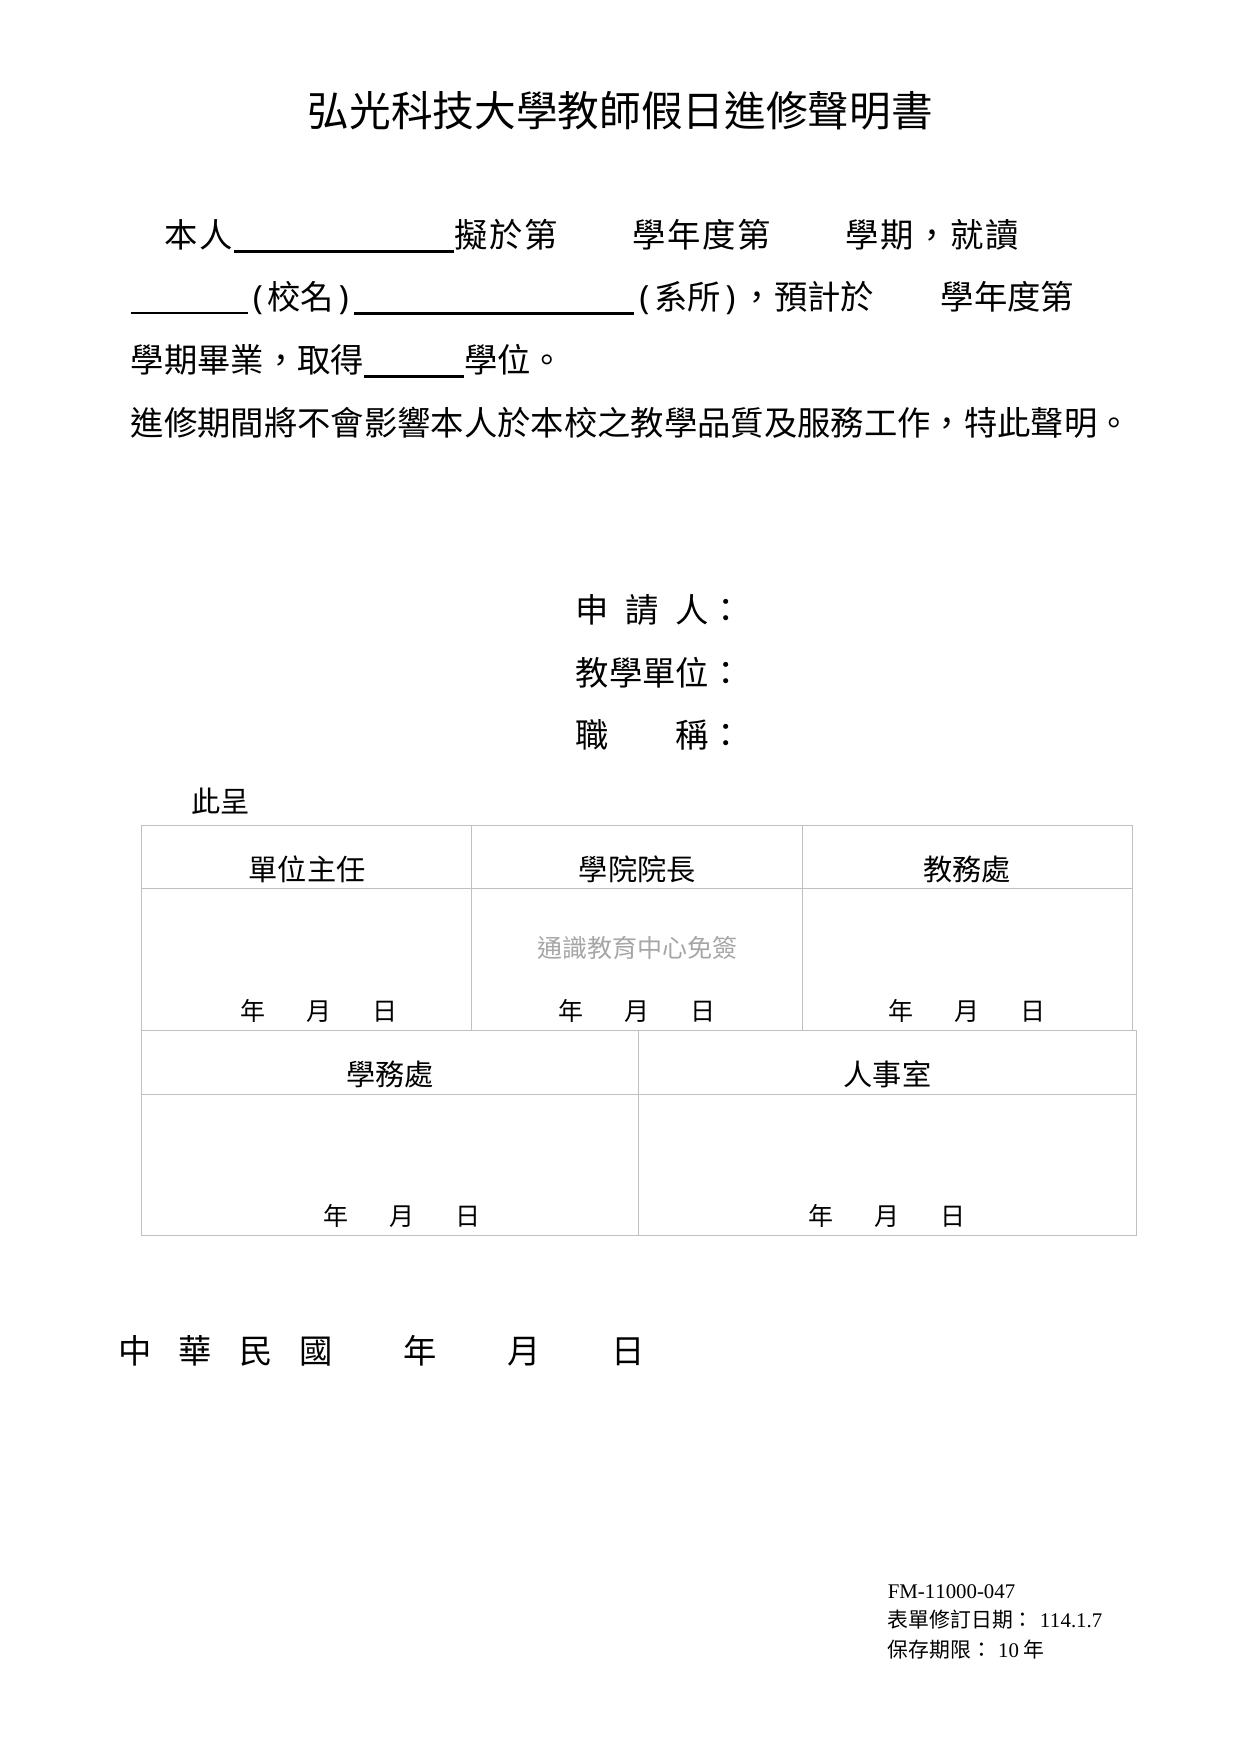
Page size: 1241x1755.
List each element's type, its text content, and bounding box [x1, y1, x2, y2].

text 本人 擬於第 學年度第 學期，就讀 [131, 191, 1110, 254]
table_cell 年 月 日 [142, 889, 471, 1030]
table_cell 年 月 日 [639, 1095, 1136, 1235]
text 申 請 人： [131, 566, 1110, 629]
text (校名) (系所)，預計於 學年度第 學期畢業，取得 學位。 [131, 254, 1110, 379]
text 此呈 [118, 758, 1122, 820]
text 職 稱： [131, 691, 1110, 754]
text 弘光科技大學教師假日進修聲明書 [118, 66, 1122, 129]
table_header 學院院長 [472, 826, 802, 888]
table_cell 人事室 [639, 1031, 1136, 1093]
table_cell 年 月 日 [803, 889, 1132, 1030]
table_header 單位主任 [142, 826, 471, 888]
table_cell 通識教育中心免簽 年 月 日 [472, 889, 802, 1030]
text 教學單位： [131, 629, 1110, 691]
table_cell 學務處 [142, 1031, 638, 1093]
table_cell 年 月 日 [142, 1095, 638, 1235]
text 中華民國 年 月 日 [118, 1307, 1124, 1369]
text 進修期間將不會影響本人於本校之教學品質及服務工作，特此聲明。 [131, 379, 1110, 441]
table_header 教務處 [803, 826, 1132, 888]
